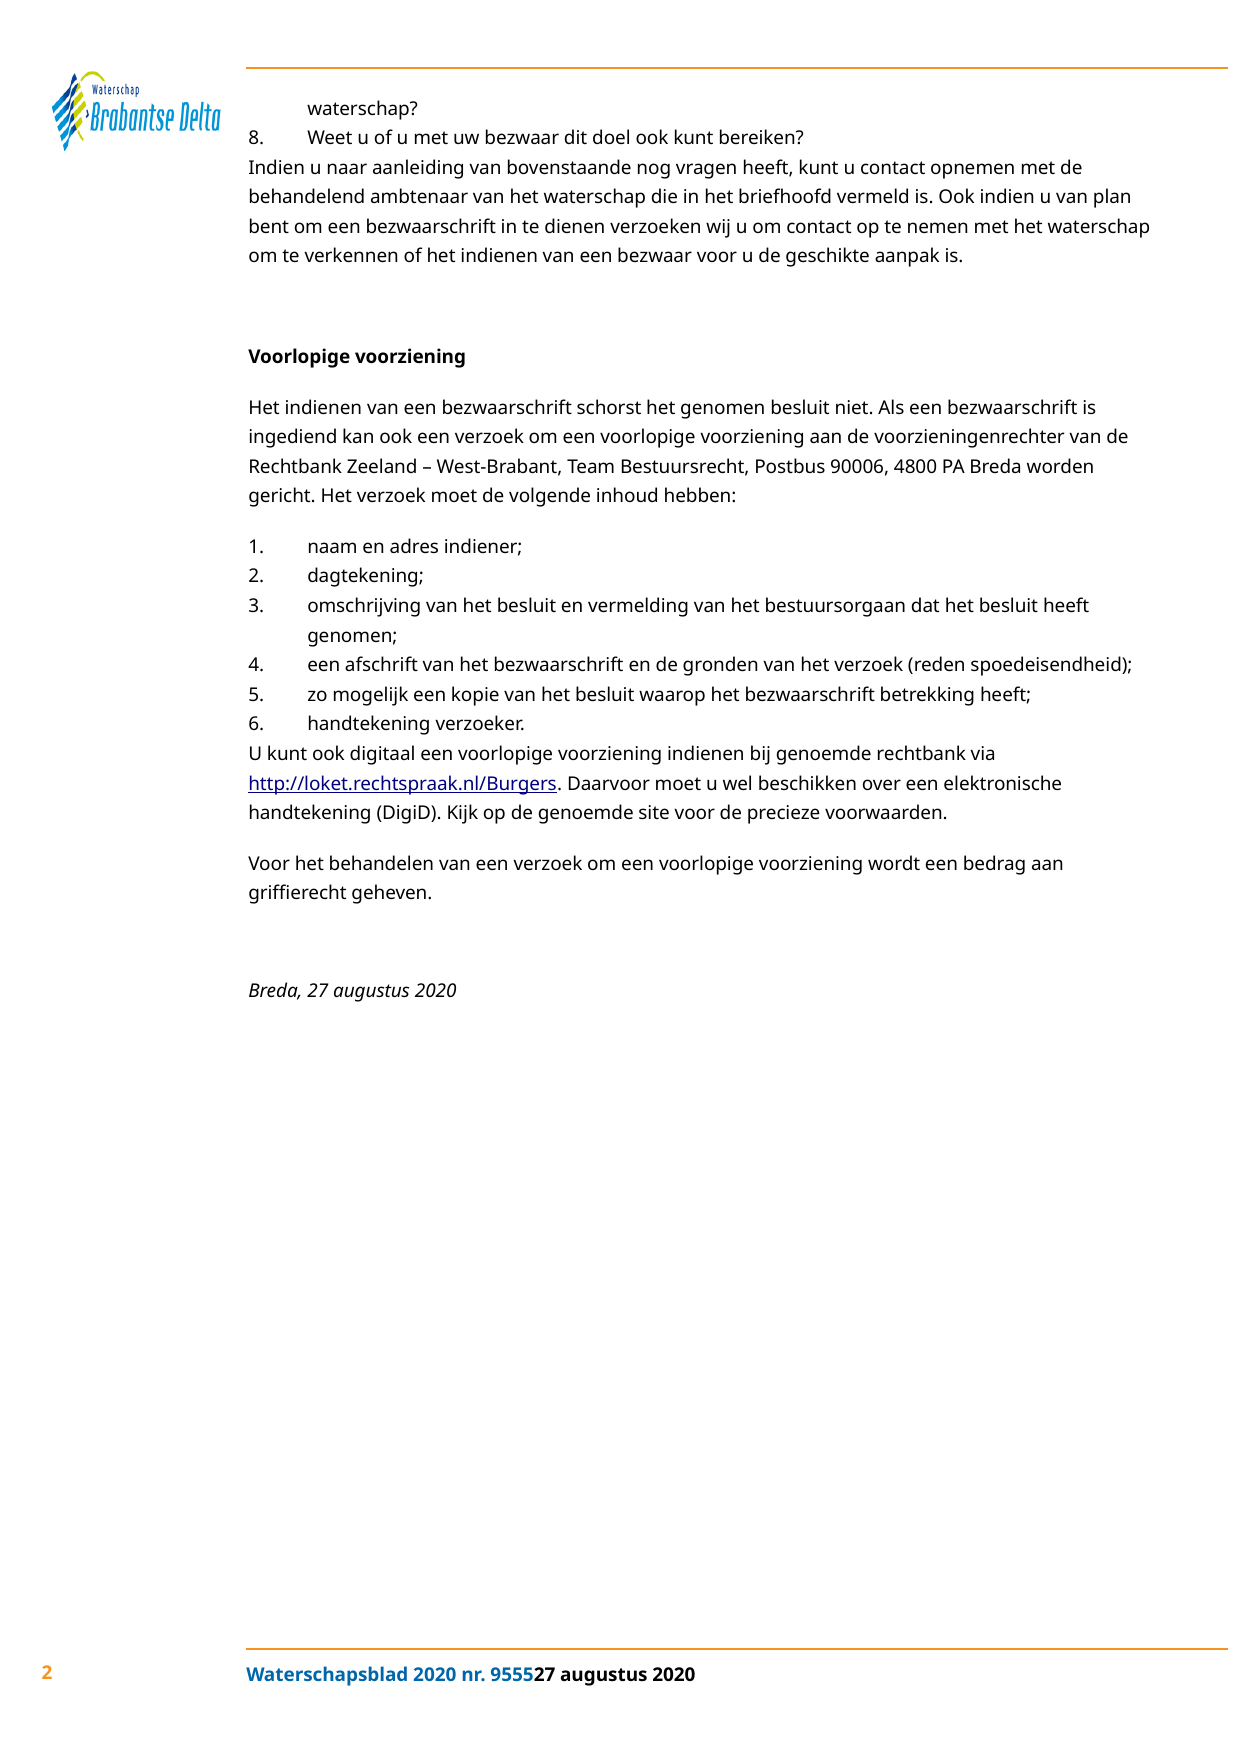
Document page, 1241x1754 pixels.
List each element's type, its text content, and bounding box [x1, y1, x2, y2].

list Weet u of u met uw bezwaar dit doel ook kunt bereiken? [248, 124, 1152, 150]
list een afschrift van het bezwaarschrift en de gronden van het verzoek (reden spoedeisendheid); [248, 651, 1152, 677]
picture [41, 47, 231, 172]
text Breda, 27 augustus 2020 [248, 978, 1152, 1003]
list naam en adres indiener; [248, 533, 1152, 559]
text Indien u naar aanleiding van bovenstaande nog vragen heeft, kunt u contact opnemen met de behandelend ambtenaar van het waterschap die in het briefhoofd vermeld is. Ook indien u van plan bent om een bezwaarschrift in te dienen verzoeken wij u om contact op te nemen met het waterschap om te verkennen of het indienen van een bezwaar voor u de geschikte aanpak is. [248, 154, 1152, 268]
text Het indienen van een bezwaarschrift schorst het genomen besluit niet. Als een bezwaarschrift is ingediend kan ook een verzoek om een voorlopige voorziening aan de voorzieningenrechter van de Rechtbank Zeeland – West-Brabant, Team Bestuursrecht, Postbus 90006, 4800 PA Breda worden gericht. Het verzoek moet de volgende inhoud hebben: [248, 394, 1152, 508]
list handtekening verzoeker. [248, 711, 1152, 736]
list omschrijving van het besluit en vermelding van het bestuursorgaan dat het besluit heeft genomen; [248, 592, 1152, 648]
text Voor het behandelen van een verzoek om een voorlopige voorziening wordt een bedrag aan griffierecht geheven. [248, 850, 1152, 905]
list dagtekening; [248, 563, 1152, 588]
text Voorlopige voorziening [248, 343, 1152, 369]
list waterschap? [248, 95, 1152, 121]
text U kunt ook digitaal een voorlopige voorziening indienen bij genoemde rechtbank via http://loket.rechtspraak.nl/Burgers. Daarvoor moet u wel beschikken over een elektronische handtekening (DigiD). Kijk op de genoemde site voor de precieze voorwaarden. [248, 740, 1152, 825]
list zo mogelijk een kopie van het besluit waarop het bezwaarschrift betrekking heeft; [248, 681, 1152, 707]
